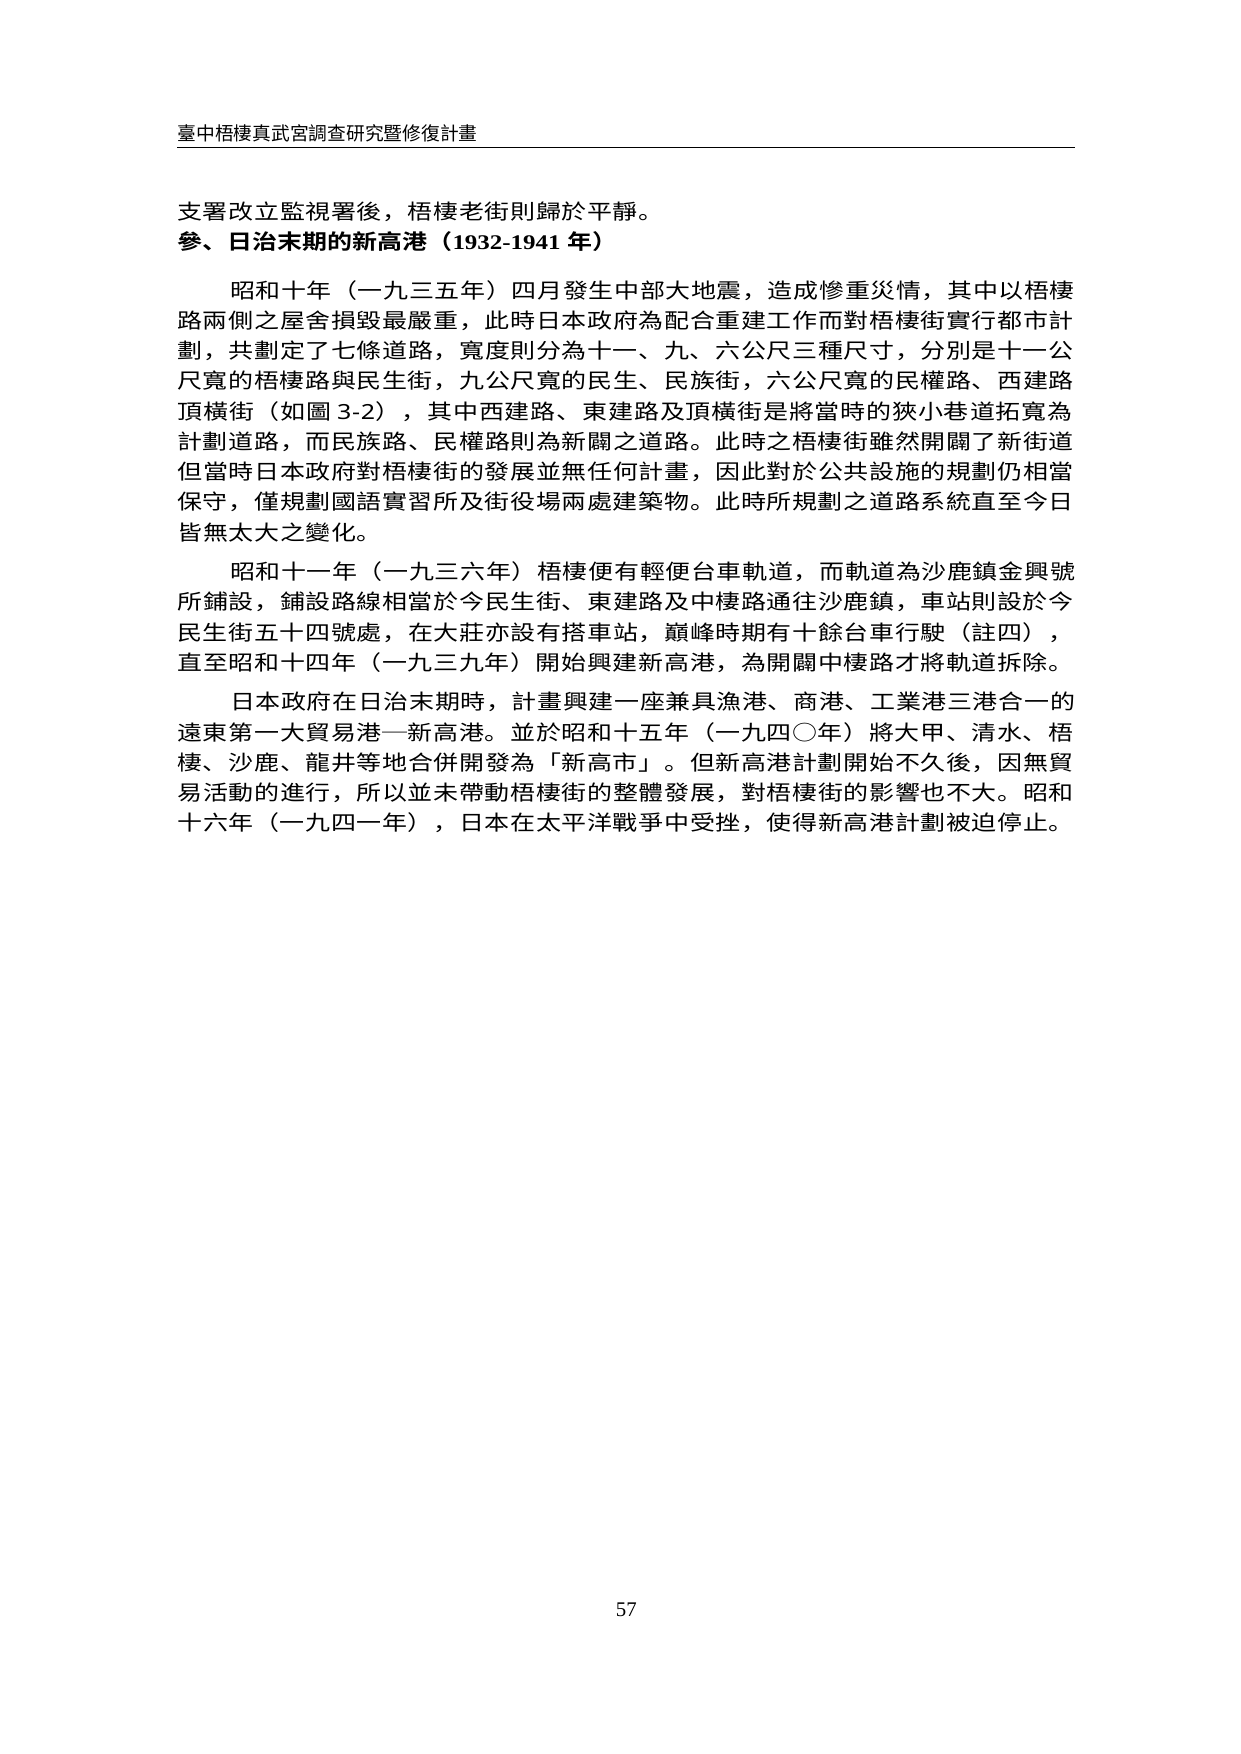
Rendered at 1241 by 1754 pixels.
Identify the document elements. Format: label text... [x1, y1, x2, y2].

text 參、日治末期的新高港（1932-1941 年） [177, 225, 1075, 255]
text 昭和十一年（一九三六年）梧棲便有輕便台車軌道，而軌道為沙鹿鎮金興號所鋪設，鋪設路線相當於今民生街、東建路及中棲路通往沙鹿鎮，車站則設於今民生街五十四號處，在大莊亦設有搭車站，巔峰時期有十餘台車行駛（註四），直至昭和十四年（一九三九年）開始興建新高港，為開闢中棲路才將軌道拆除。 [177, 555, 1075, 676]
text 昭和十年（一九三五年）四月發生中部大地震，造成慘重災情，其中以梧棲路兩側之屋舍損毀最嚴重，此時日本政府為配合重建工作而對梧棲街實行都市計劃，共劃定了七條道路，寬度則分為十一、九、六公尺三種尺寸，分別是十一公尺寬的梧棲路與民生街，九公尺寬的民生、民族街，六公尺寬的民權路、西建路、頂橫街（如圖3-2），其中西建路、東建路及頂橫街是將當時的狹小巷道拓寬為計劃道路，而民族路、民權路則為新闢之道路。此時之梧棲街雖然開闢了新街道，但當時日本政府對梧棲街的發展並無任何計畫，因此對於公共設施的規劃仍相當保守，僅規劃國語實習所及街役場兩處建築物。此時所規劃之道路系統直至今日皆無太大之變化。 [177, 274, 1075, 546]
text 支署改立監視署後，梧棲老街則歸於平靜。 [177, 195, 1075, 225]
text 日本政府在日治末期時，計畫興建一座兼具漁港、商港、工業港三港合一的遠東第一大貿易港─新高港。並於昭和十五年（一九四○年）將大甲、清水、梧棲、沙鹿、龍井等地合併開發為「新高市」。但新高港計劃開始不久後，因無貿易活動的進行，所以並未帶動梧棲街的整體發展，對梧棲街的影響也不大。昭和十六年（一九四一年），日本在太平洋戰爭中受挫，使得新高港計劃被迫停止。 [177, 686, 1075, 837]
